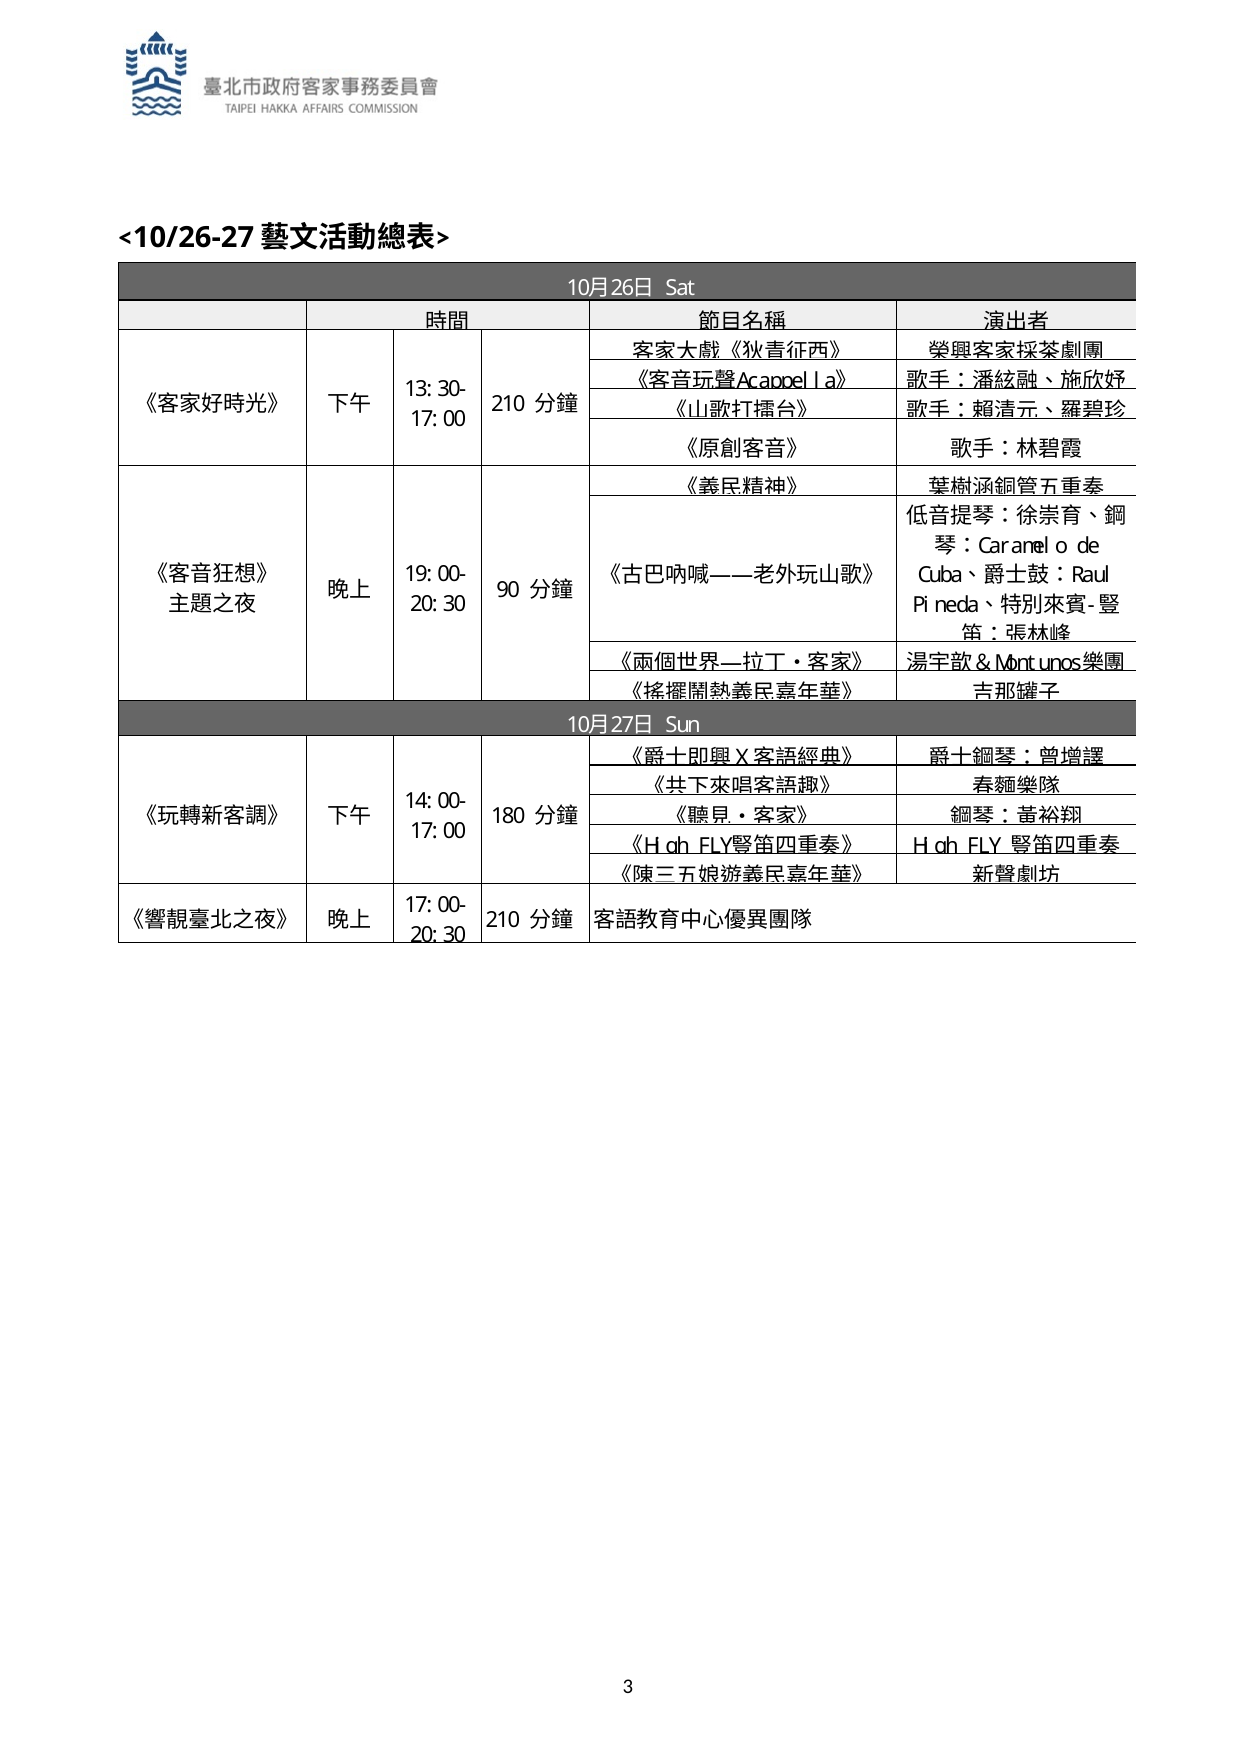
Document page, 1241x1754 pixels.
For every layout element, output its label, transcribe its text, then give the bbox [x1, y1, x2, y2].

picture [118, 29, 456, 121]
text <10/26-27藝文活動總表> [118, 213, 1137, 256]
